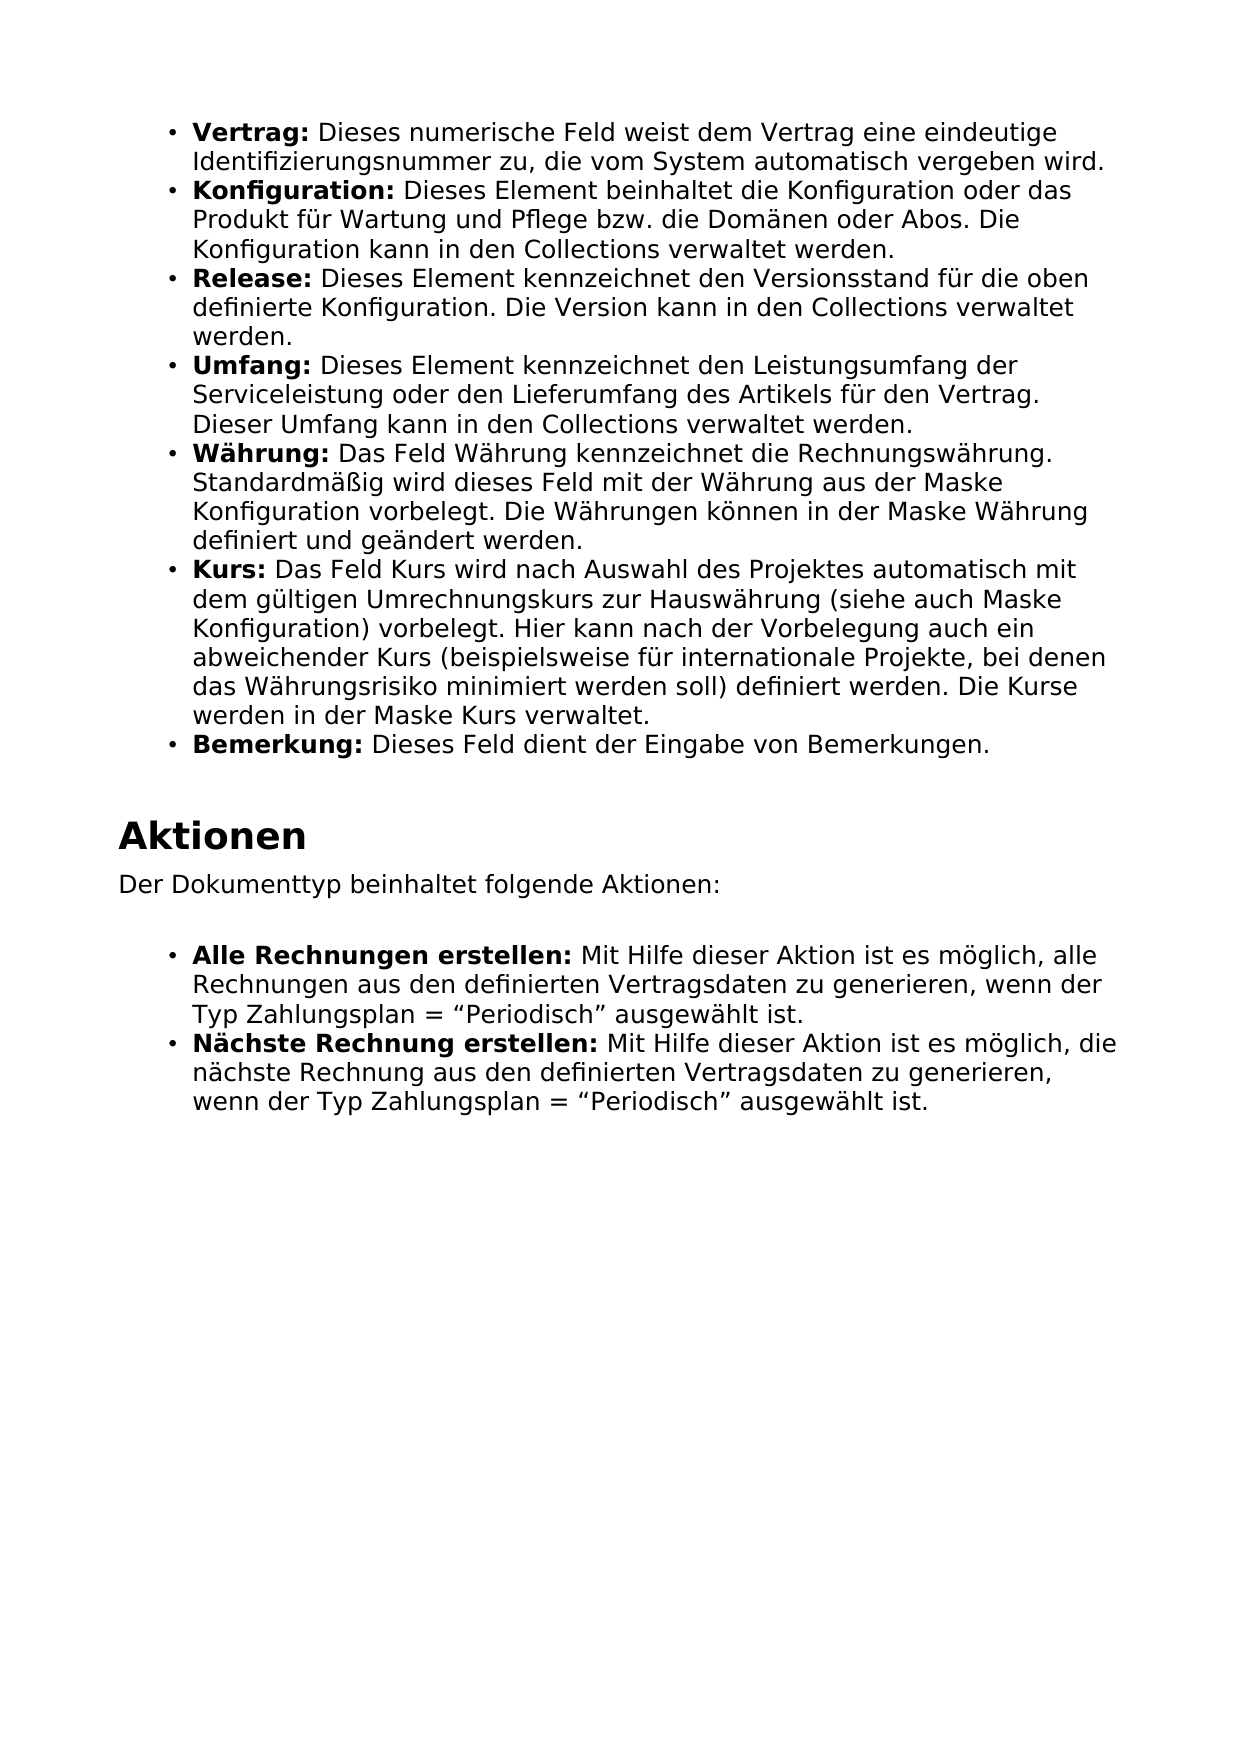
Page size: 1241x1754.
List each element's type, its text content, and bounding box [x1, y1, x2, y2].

text Der Dokumenttyp beinhaltet folgende Aktionen: [118, 870, 1122, 899]
list Währung: Das Feld Währung kennzeichnet die Rechnungswährung. Standardmäßig wird dieses Feld mit der Währung aus der Maske Konfiguration vorbelegt. Die Währungen können in der Maske Währung definiert und geändert werden. [177, 439, 1122, 556]
list Vertrag: Dieses numerische Feld weist dem Vertrag eine eindeutige Identifizierungsnummer zu, die vom System automatisch vergeben wird. [177, 118, 1122, 176]
list Release: Dieses Element kennzeichnet den Versionsstand für die oben definierte Konfiguration. Die Version kann in den Collections verwaltet werden. [177, 264, 1122, 351]
list Kurs: Das Feld Kurs wird nach Auswahl des Projektes automatisch mit dem gültigen Umrechnungskurs zur Hauswährung (siehe auch Maske Konfiguration) vorbelegt. Hier kann nach der Vorbelegung auch ein abweichender Kurs (beispielsweise für internationale Projekte, bei denen das Währungsrisiko minimiert werden soll) definiert werden. Die Kurse werden in der Maske Kurs verwaltet. [177, 556, 1122, 731]
list Bemerkung: Dieses Feld dient der Eingabe von Bemerkungen. [177, 731, 1122, 760]
list Konfiguration: Dieses Element beinhaltet die Konfiguration oder das Produkt für Wartung und Pflege bzw. die Domänen oder Abos. Die Konfiguration kann in den Collections verwaltet werden. [177, 176, 1122, 264]
subtitle Aktionen [118, 814, 1122, 858]
list Nächste Rechnung erstellen: Mit Hilfe dieser Aktion ist es möglich, die nächste Rechnung aus den definierten Vertragsdaten zu generieren, wenn der Typ Zahlungsplan = “Periodisch” ausgewählt ist. [177, 1029, 1122, 1117]
list Alle Rechnungen erstellen: Mit Hilfe dieser Aktion ist es möglich, alle Rechnungen aus den definierten Vertragsdaten zu generieren, wenn der Typ Zahlungsplan = “Periodisch” ausgewählt ist. [177, 942, 1122, 1029]
list Umfang: Dieses Element kennzeichnet den Leistungsumfang der Serviceleistung oder den Lieferumfang des Artikels für den Vertrag. Dieser Umfang kann in den Collections verwaltet werden. [177, 351, 1122, 439]
